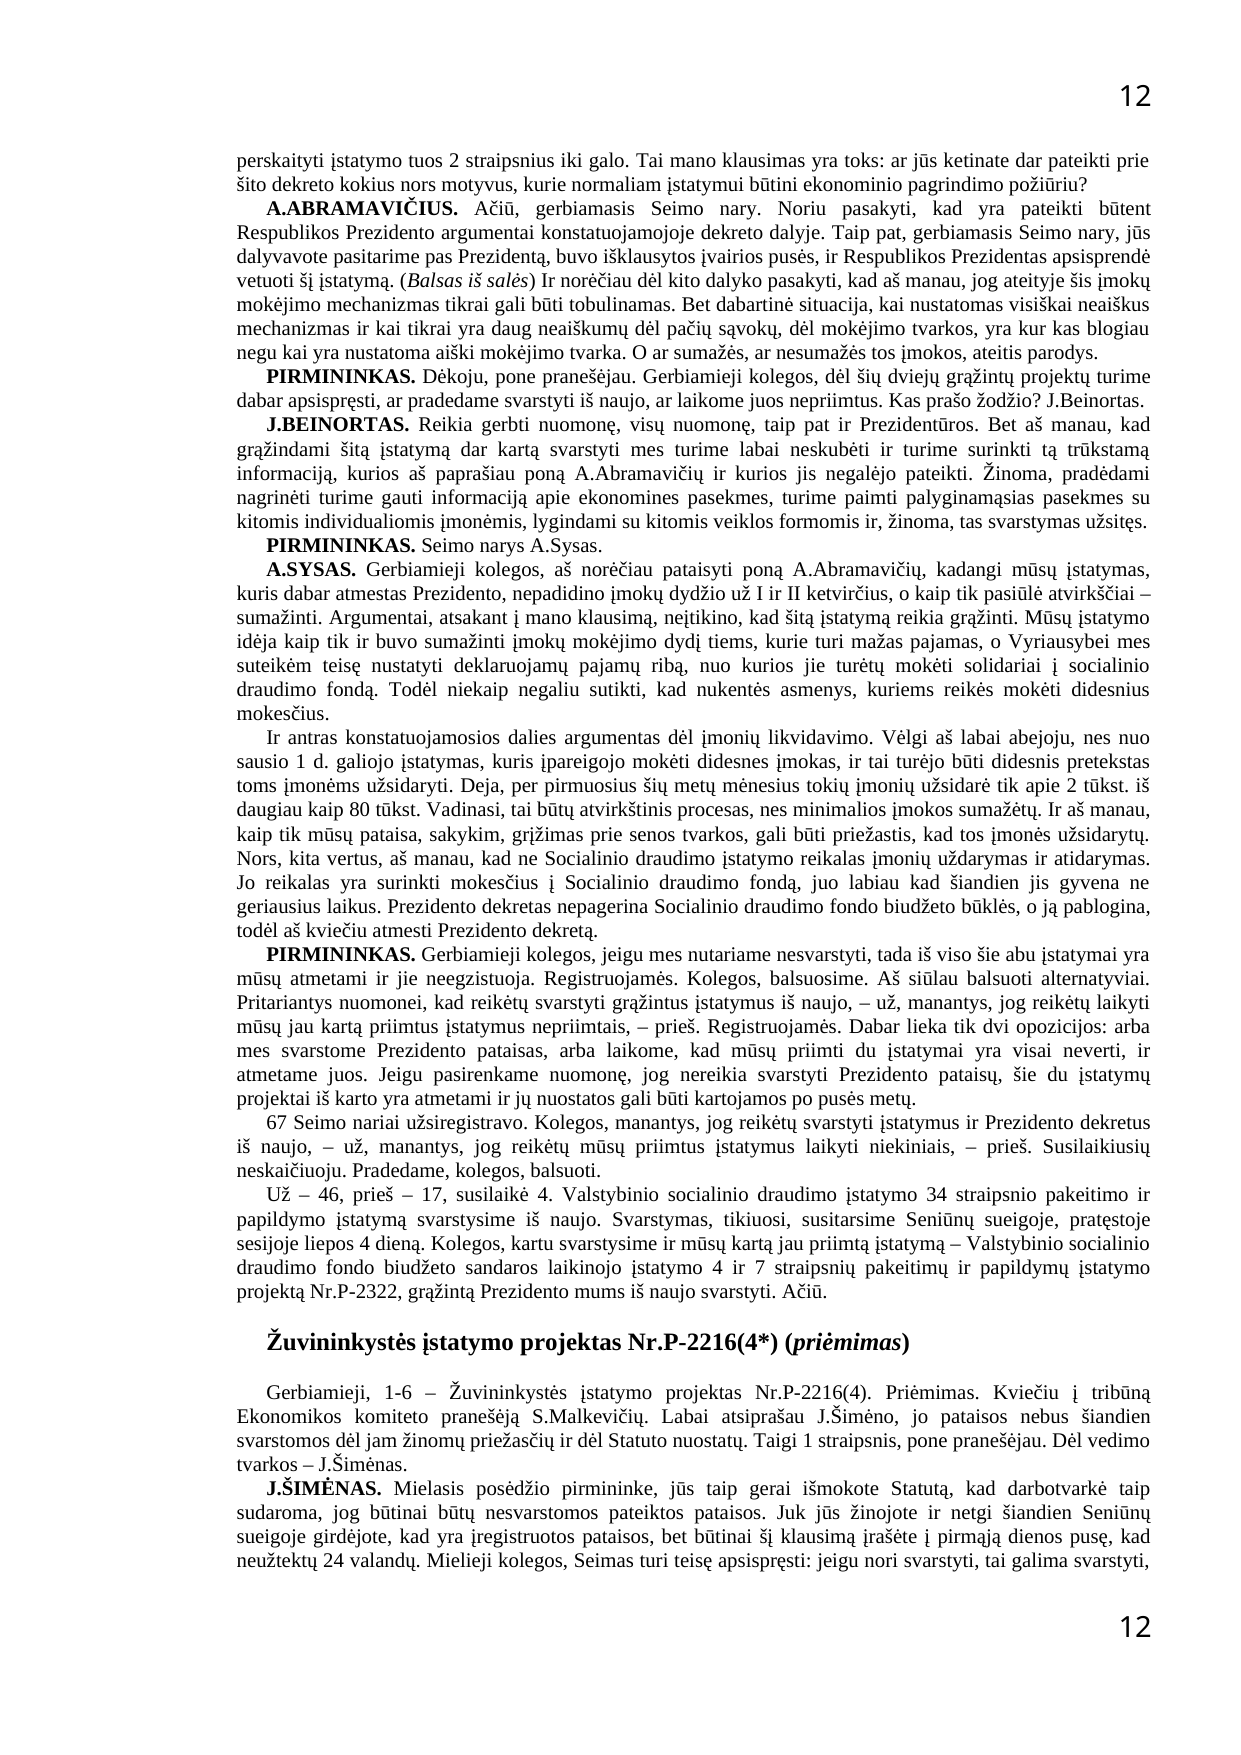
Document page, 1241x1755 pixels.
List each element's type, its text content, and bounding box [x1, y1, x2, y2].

text J.ŠIMĖNAS. Mielasis posėdžio pirmininke, jūs taip gerai išmokote Statutą, kad darbotvarkė taip sudaroma, jog būtinai būtų nesvarstomos pateiktos pataisos. Juk jūs žinojote ir netgi šiandien Seniūnų sueigoje girdėjote, kad yra įregistruotos pataisos, bet būtinai šį klausimą įrašėte į pirmąją dienos pusę, kad neužtektų 24 valandų. Mielieji kolegos, Seimas turi teisę apsispręsti: jeigu nori svarstyti, tai galima svarstyti, [236, 1476, 1152, 1572]
text PIRMININKAS. Dėkoju, pone pranešėjau. Gerbiamieji kolegos, dėl šių dviejų grąžintų projektų turime dabar apsispręsti, ar pradedame svarstyti iš naujo, ar laikome juos nepriimtus. Kas prašo žodžio? J.Beinortas. [236, 364, 1152, 412]
text Ir antras konstatuojamosios dalies argumentas dėl įmonių likvidavimo. Vėlgi aš labai abejoju, nes nuo sausio 1 d. galiojo įstatymas, kuris įpareigojo mokėti didesnes įmokas, ir tai turėjo būti didesnis pretekstas toms įmonėms užsidaryti. Deja, per pirmuosius šių metų mėnesius tokių įmonių užsidarė tik apie 2 tūkst. iš daugiau kaip 80 tūkst. Vadinasi, tai būtų atvirkštinis procesas, nes minimalios įmokos sumažėtų. Ir aš manau, kaip tik mūsų pataisa, sakykim, grįžimas prie senos tvarkos, gali būti priežastis, kad tos įmonės užsidarytų. Nors, kita vertus, aš manau, kad ne Socialinio draudimo įstatymo reikalas įmonių uždarymas ir atidarymas. Jo reikalas yra surinkti mokesčius į Socialinio draudimo fondą, juo labiau kad šiandien jis gyvena ne geriausius laikus. Prezidento dekretas nepagerina Socialinio draudimo fondo biudžeto būklės, o ją pablogina, todėl aš kviečiu atmesti Prezidento dekretą. [236, 725, 1152, 942]
text PIRMININKAS. Gerbiamieji kolegos, jeigu mes nutariame nesvarstyti, tada iš viso šie abu įstatymai yra mūsų atmetami ir jie neegzistuoja. Registruojamės. Kolegos, balsuosime. Aš siūlau balsuoti alternatyviai. Pritariantys nuomonei, kad reikėtų svarstyti grąžintus įstatymus iš naujo, – už, manantys, jog reikėtų laikyti mūsų jau kartą priimtus įstatymus nepriimtais, – prieš. Registruojamės. Dabar lieka tik dvi opozicijos: arba mes svarstome Prezidento pataisas, arba laikome, kad mūsų priimti du įstatymai yra visai neverti, ir atmetame juos. Jeigu pasirenkame nuomonę, jog nereikia svarstyti Prezidento pataisų, šie du įstatymų projektai iš karto yra atmetami ir jų nuostatos gali būti kartojamos po pusės metų. [236, 942, 1152, 1110]
text J.BEINORTAS. Reikia gerbti nuomonę, visų nuomonę, taip pat ir Prezidentūros. Bet aš manau, kad grąžindami šitą įstatymą dar kartą svarstyti mes turime labai neskubėti ir turime surinkti tą trūkstamą informaciją, kurios aš paprašiau poną A.Abramavičių ir kurios jis negalėjo pateikti. Žinoma, pradėdami nagrinėti turime gauti informaciją apie ekonomines pasekmes, turime paimti palyginamąsias pasekmes su kitomis individualiomis įmonėmis, lygindami su kitomis veiklos formomis ir, žinoma, tas svarstymas užsitęs. [236, 412, 1152, 533]
text Žuvininkystės įstatymo projektas Nr.P-2216(4*) (priėmimas) [236, 1327, 1152, 1356]
text PIRMININKAS. Seimo narys A.Sysas. [236, 533, 1152, 557]
text Gerbiamieji, 1-6 – Žuvininkystės įstatymo projektas Nr.P-2216(4). Priėmimas. Kviečiu į tribūną Ekonomikos komiteto pranešėją S.Malkevičių. Labai atsiprašau J.Šimėno, jo pataisos nebus šiandien svarstomos dėl jam žinomų priežasčių ir dėl Statuto nuostatų. Taigi 1 straipsnis, pone pranešėjau. Dėl vedimo tvarkos – J.Šimėnas. [236, 1379, 1152, 1476]
text perskaityti įstatymo tuos 2 straipsnius iki galo. Tai mano klausimas yra toks: ar jūs ketinate dar pateikti prie šito dekreto kokius nors motyvus, kurie normaliam įstatymui būtini ekonominio pagrindimo požiūriu? [236, 148, 1152, 196]
text A.ABRAMAVIČIUS. Ačiū, gerbiamasis Seimo nary. Noriu pasakyti, kad yra pateikti būtent Respublikos Prezidento argumentai konstatuojamojoje dekreto dalyje. Taip pat, gerbiamasis Seimo nary, jūs dalyvavote pasitarime pas Prezidentą, buvo išklausytos įvairios pusės, ir Respublikos Prezidentas apsisprendė vetuoti šį įstatymą. (Balsas iš salės) Ir norėčiau dėl kito dalyko pasakyti, kad aš manau, jog ateityje šis įmokų mokėjimo mechanizmas tikrai gali būti tobulinamas. Bet dabartinė situacija, kai nustatomas visiškai neaiškus mechanizmas ir kai tikrai yra daug neaiškumų dėl pačių sąvokų, dėl mokėjimo tvarkos, yra kur kas blogiau negu kai yra nustatoma aiški mokėjimo tvarka. O ar sumažės, ar nesumažės tos įmokos, ateitis parodys. [236, 196, 1152, 364]
text Už – 46, prieš – 17, susilaikė 4. Valstybinio socialinio draudimo įstatymo 34 straipsnio pakeitimo ir papildymo įstatymą svarstysime iš naujo. Svarstymas, tikiuosi, susitarsime Seniūnų sueigoje, pratęstoje sesijoje liepos 4 dieną. Kolegos, kartu svarstysime ir mūsų kartą jau priimtą įstatymą – Valstybinio socialinio draudimo fondo biudžeto sandaros laikinojo įstatymo 4 ir 7 straipsnių pakeitimų ir papildymų įstatymo projektą Nr.P-2322, grąžintą Prezidento mums iš naujo svarstyti. Ačiū. [236, 1182, 1152, 1303]
text A.SYSAS. Gerbiamieji kolegos, aš norėčiau pataisyti poną A.Abramavičių, kadangi mūsų įstatymas, kuris dabar atmestas Prezidento, nepadidino įmokų dydžio už I ir II ketvirčius, o kaip tik pasiūlė atvirkščiai – sumažinti. Argumentai, atsakant į mano klausimą, neįtikino, kad šitą įstatymą reikia grąžinti. Mūsų įstatymo idėja kaip tik ir buvo sumažinti įmokų mokėjimo dydį tiems, kurie turi mažas pajamas, o Vyriausybei mes suteikėm teisę nustatyti deklaruojamų pajamų ribą, nuo kurios jie turėtų mokėti solidariai į socialinio draudimo fondą. Todėl niekaip negaliu sutikti, kad nukentės asmenys, kuriems reikės mokėti didesnius mokesčius. [236, 557, 1152, 725]
text 67 Seimo nariai užsiregistravo. Kolegos, manantys, jog reikėtų svarstyti įstatymus ir Prezidento dekretus iš naujo, – už, manantys, jog reikėtų mūsų priimtus įstatymus laikyti niekiniais, – prieš. Susilaikiusių neskaičiuoju. Pradedame, kolegos, balsuoti. [236, 1110, 1152, 1182]
